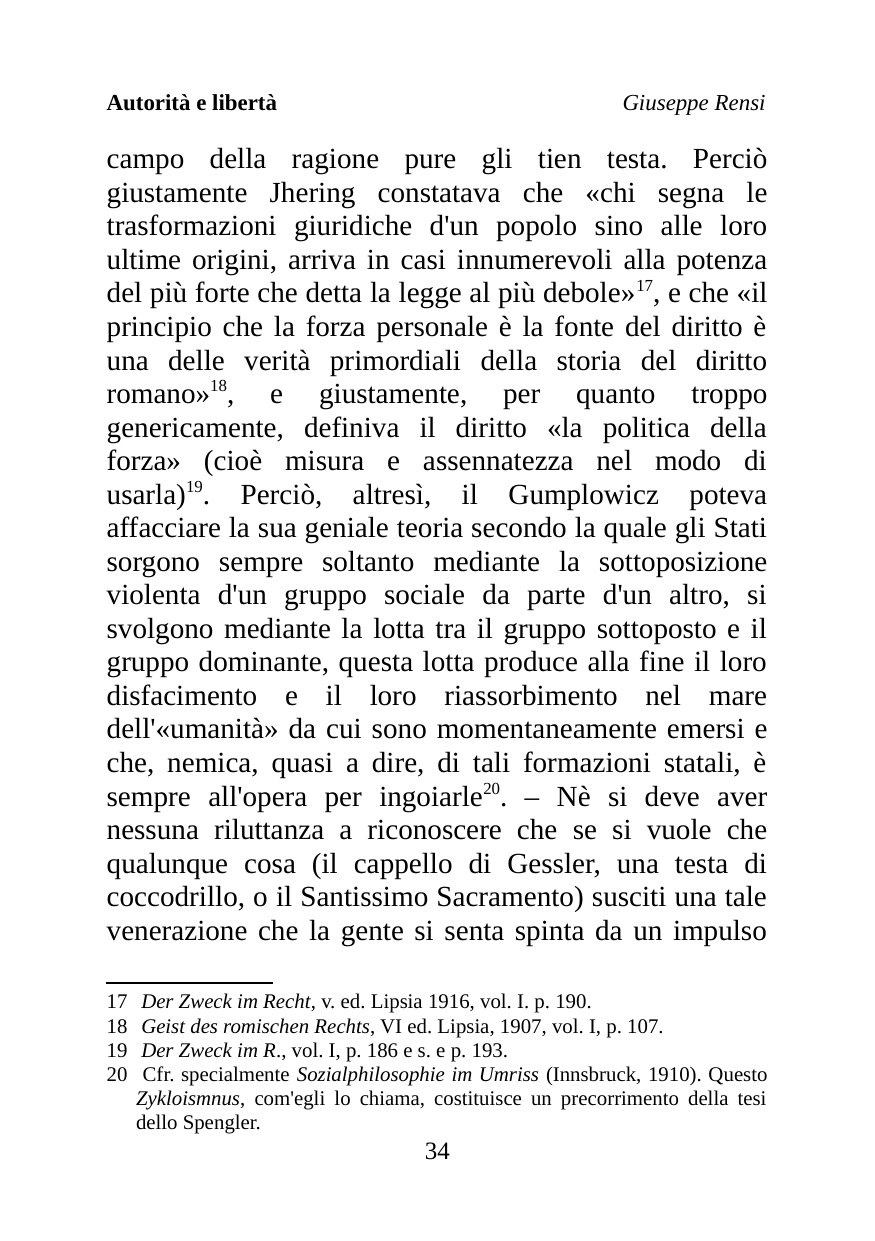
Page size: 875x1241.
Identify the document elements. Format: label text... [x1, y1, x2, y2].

text campo della ragione pure gli tien testa. Perciò giustamente Jhering constatava che «chi segna le trasformazioni giuridiche d'un popolo sino alle loro ultime origini, arriva in casi innumerevoli alla potenza del più forte che detta la legge al più debole», e che «il principio che la forza personale è la fonte del diritto è una delle verità primordiali della storia del diritto romano», e giustamente, per quanto troppo genericamente, definiva il diritto «la politica della forza» (cioè misura e assennatezza nel modo di usarla). Perciò, altresì, il Gumplowicz poteva affacciare la sua geniale teoria secondo la quale gli Stati sorgono sempre soltanto mediante la sottoposizione violenta d'un gruppo sociale da parte d'un altro, si svolgono mediante la lotta tra il gruppo sottoposto e il gruppo dominante, questa lotta produce alla fine il loro disfacimento e il loro riassorbimento nel mare dell'«umanità» da cui sono momentaneamente emersi e che, nemica, quasi a dire, di tali formazioni statali, è sempre all'opera per ingoiarle. – Nè si deve aver nessuna riluttanza a riconoscere che se si vuole che qualunque cosa (il cappello di Gessler, una testa di coccodrillo, o il Santissimo Sacramento) susciti una tale venerazione che la gente si senta spinta da un impulso [106, 141, 768, 946]
text Geist des romischen Rechts, VI ed. Lipsia, 1907, vol. I, p. 107. [106, 1013, 768, 1038]
text Cfr. specialmente Sozialphilosophie im Umriss (Innsbruck, 1910). Questo Zykloismnus, com'egli lo chiama, costituisce un precorrimento della tesi dello Spengler. [106, 1062, 768, 1134]
text Der Zweck im Recht, v. ed. Lipsia 1916, vol. I. p. 190. [106, 989, 768, 1013]
text Der Zweck im R., vol. I, p. 186 e s. e p. 193. [106, 1038, 768, 1062]
